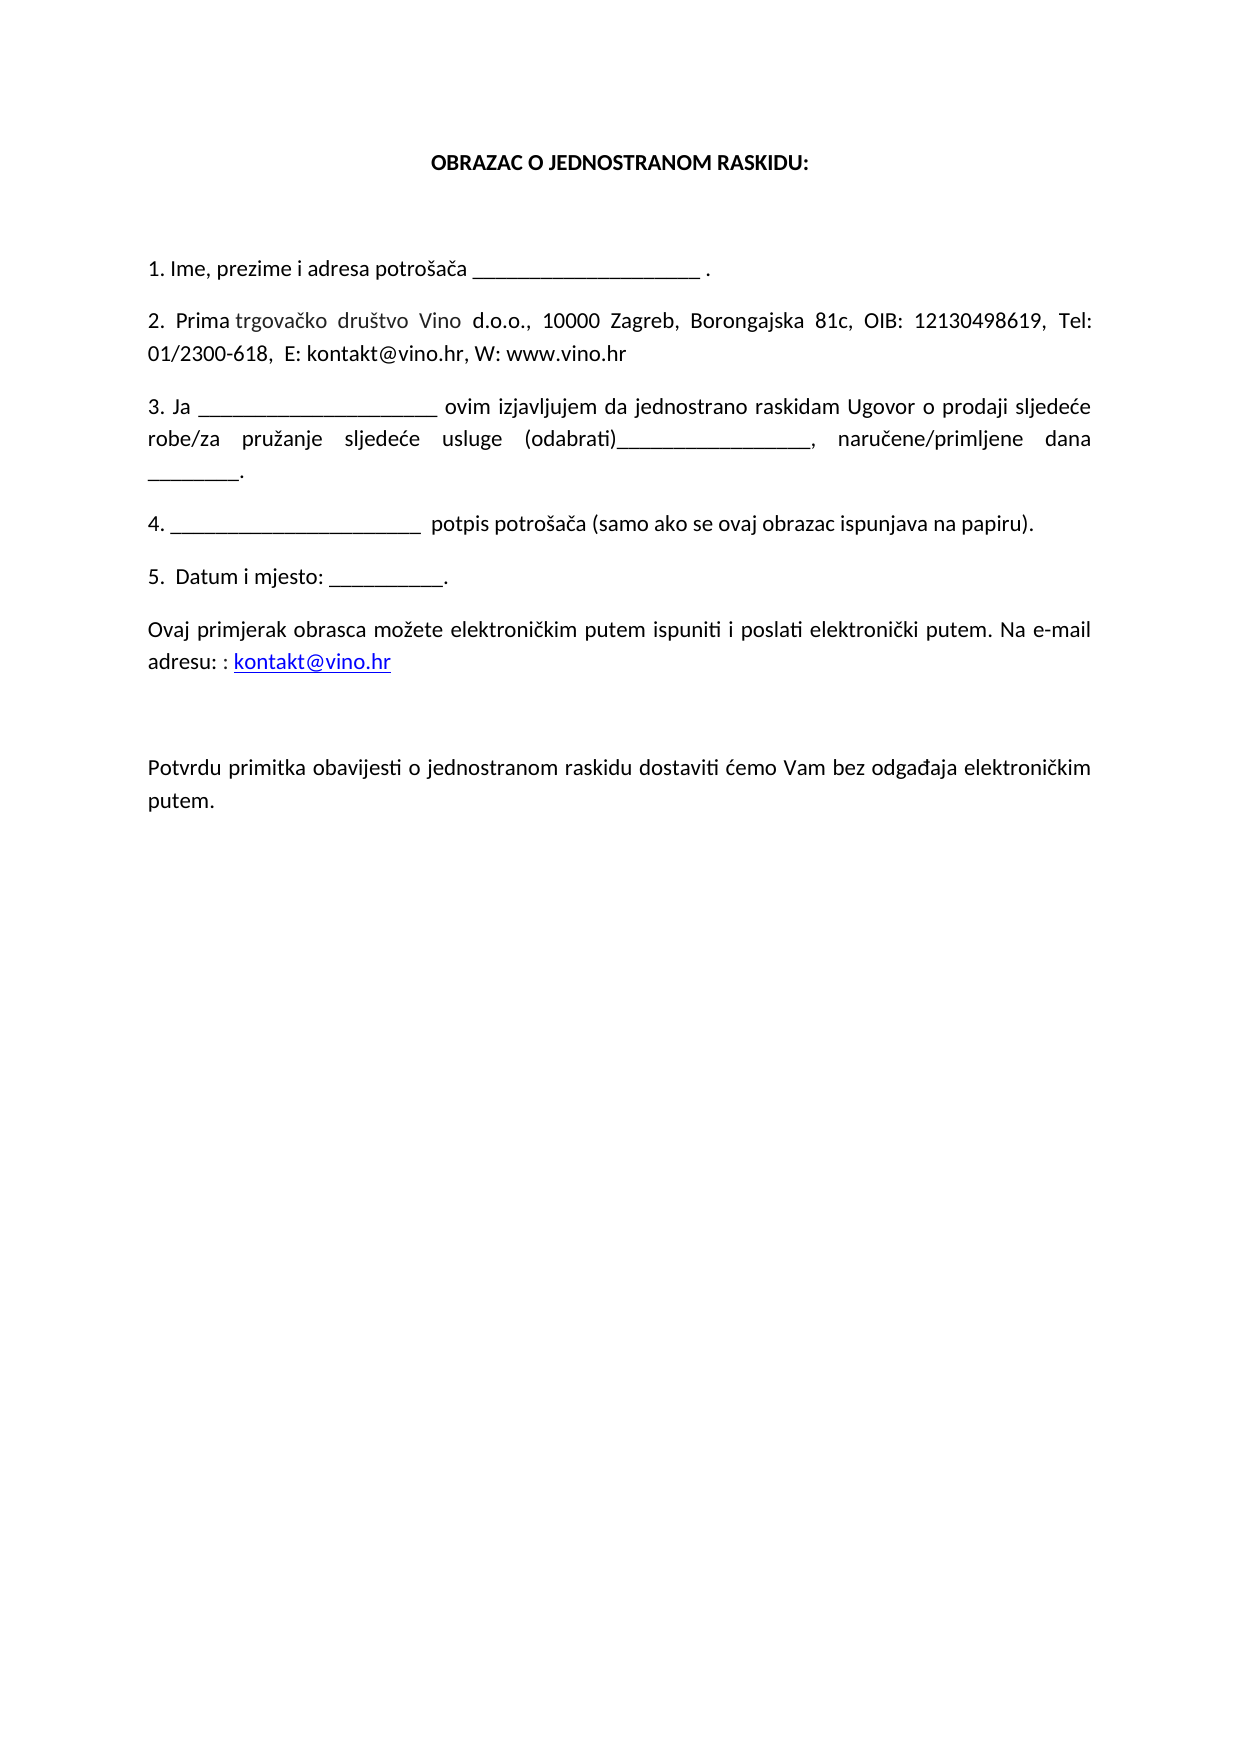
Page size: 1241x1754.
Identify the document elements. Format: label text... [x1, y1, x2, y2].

text 2. Prima trgovačko društvo Vino d.o.o., 10000 Zagreb, Borongajska 81c, OIB: 12130498619, Tel: 01/2300-618, E: kontakt@vino.hr, W: www.vino.hr [148, 307, 1093, 367]
text 5. Datum i mjesto: __________. [148, 562, 1093, 590]
text Potvrdu primitka obavijesti o jednostranom raskidu dostaviti ćemo Vam bez odgađaja elektroničkim putem. [148, 753, 1093, 814]
text OBRAZAC O JEDNOSTRANOM RASKIDU: [148, 148, 1093, 176]
text 4. ______________________ potpis potrošača (samo ako se ovaj obrazac ispunjava na papiru). [148, 509, 1093, 537]
text 1. Ime, prezime i adresa potrošača ____________________ . [148, 254, 1093, 282]
text 3. Ja _____________________ ovim izjavljujem da jednostrano raskidam Ugovor o prodaji sljedeće robe/za pružanje sljedeće usluge (odabrati)_________________, naručene/primljene dana ________. [148, 392, 1093, 484]
text Ovaj primjerak obrasca možete elektroničkim putem ispuniti i poslati elektronički putem. Na e-mail adresu: : kontakt@vino.hr [148, 615, 1093, 676]
